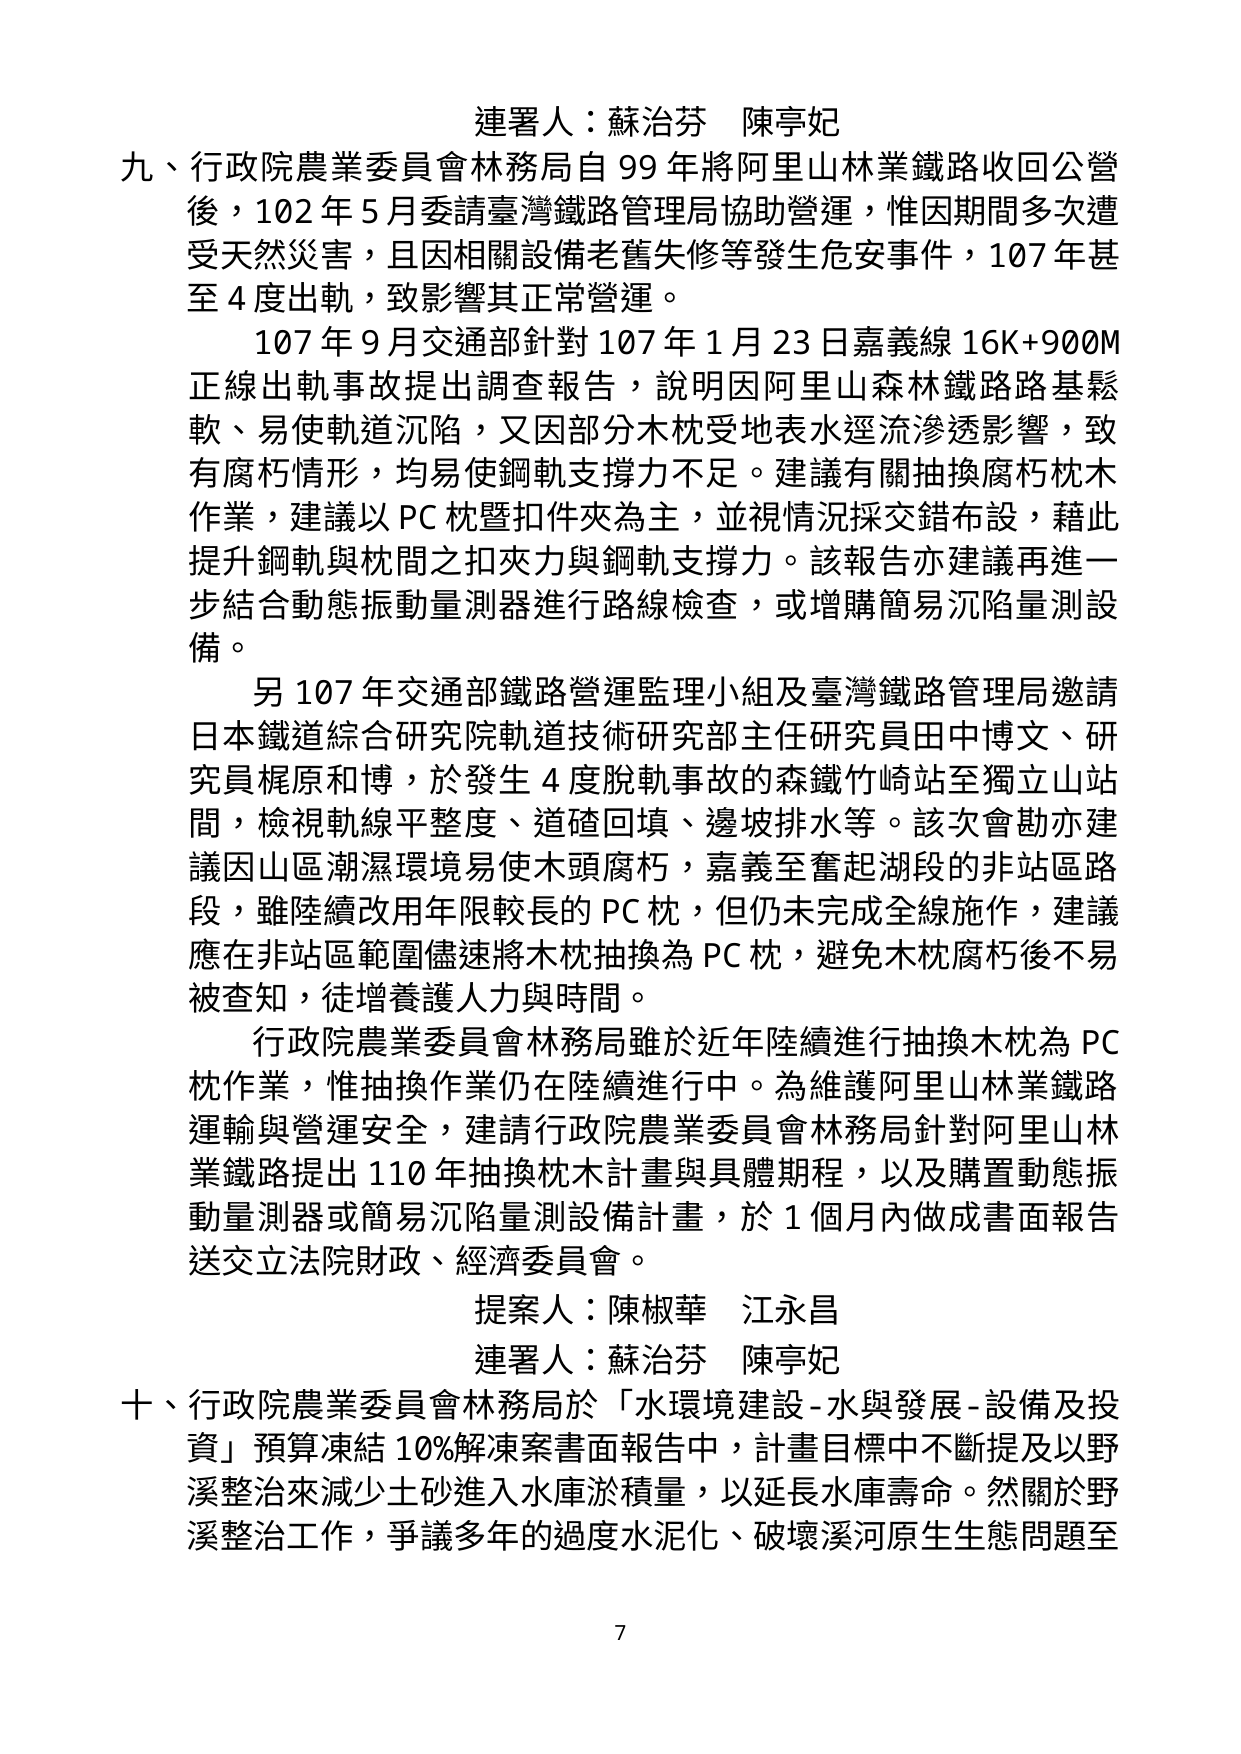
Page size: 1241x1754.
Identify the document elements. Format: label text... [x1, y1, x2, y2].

text 107年9月交通部針對107年1月23日嘉義線16K+900M正線出軌事故提出調查報告，說明因阿里山森林鐵路路基鬆軟、易使軌道沉陷，又因部分木枕受地表水逕流滲透影響，致有腐朽情形，均易使鋼軌支撐力不足。建議有關抽換腐朽枕木作業，建議以PC枕暨扣件夾為主，並視情況採交錯布設，藉此提升鋼軌與枕間之扣夾力與鋼軌支撐力。該報告亦建議再進一步結合動態振動量測器進行路線檢查，或增購簡易沉陷量測設備。 [188, 319, 1120, 669]
text 連署人：蘇治芬 陳亭妃 [474, 94, 1120, 144]
text 另107年交通部鐵路營運監理小組及臺灣鐵路管理局邀請日本鐵道綜合研究院軌道技術研究部主任研究員田中博文、研究員梶原和博，於發生4度脫軌事故的森鐵竹崎站至獨立山站間，檢視軌線平整度、道碴回填、邊坡排水等。該次會勘亦建議因山區潮濕環境易使木頭腐朽，嘉義至奮起湖段的非站區路段，雖陸續改用年限較長的PC枕，但仍未完成全線施作，建議應在非站區範圍儘速將木枕抽換為PC枕，避免木枕腐朽後不易被查知，徒增養護人力與時間。 [188, 669, 1120, 1019]
text 連署人：蘇治芬 陳亭妃 [474, 1332, 1120, 1382]
text 九、行政院農業委員會林務局自99年將阿里山林業鐵路收回公營後，102年5月委請臺灣鐵路管理局協助營運，惟因期間多次遭受天然災害，且因相關設備老舊失修等發生危安事件，107年甚至4度出軌，致影響其正常營運。 [120, 144, 1120, 319]
text 行政院農業委員會林務局雖於近年陸續進行抽換木枕為PC枕作業，惟抽換作業仍在陸續進行中。為維護阿里山林業鐵路運輸與營運安全，建請行政院農業委員會林務局針對阿里山林業鐵路提出110年抽換枕木計畫與具體期程，以及購置動態振動量測器或簡易沉陷量測設備計畫，於1個月內做成書面報告送交立法院財政、經濟委員會。 [188, 1019, 1120, 1282]
text 十、行政院農業委員會林務局於「水環境建設-水與發展-設備及投資」預算凍結10%解凍案書面報告中，計畫目標中不斷提及以野溪整治來減少土砂進入水庫淤積量，以延長水庫壽命。然關於野溪整治工作，爭議多年的過度水泥化、破壞溪河原生生態問題至 [120, 1382, 1120, 1557]
text 提案人：陳椒華 江永昌 [474, 1282, 1120, 1332]
